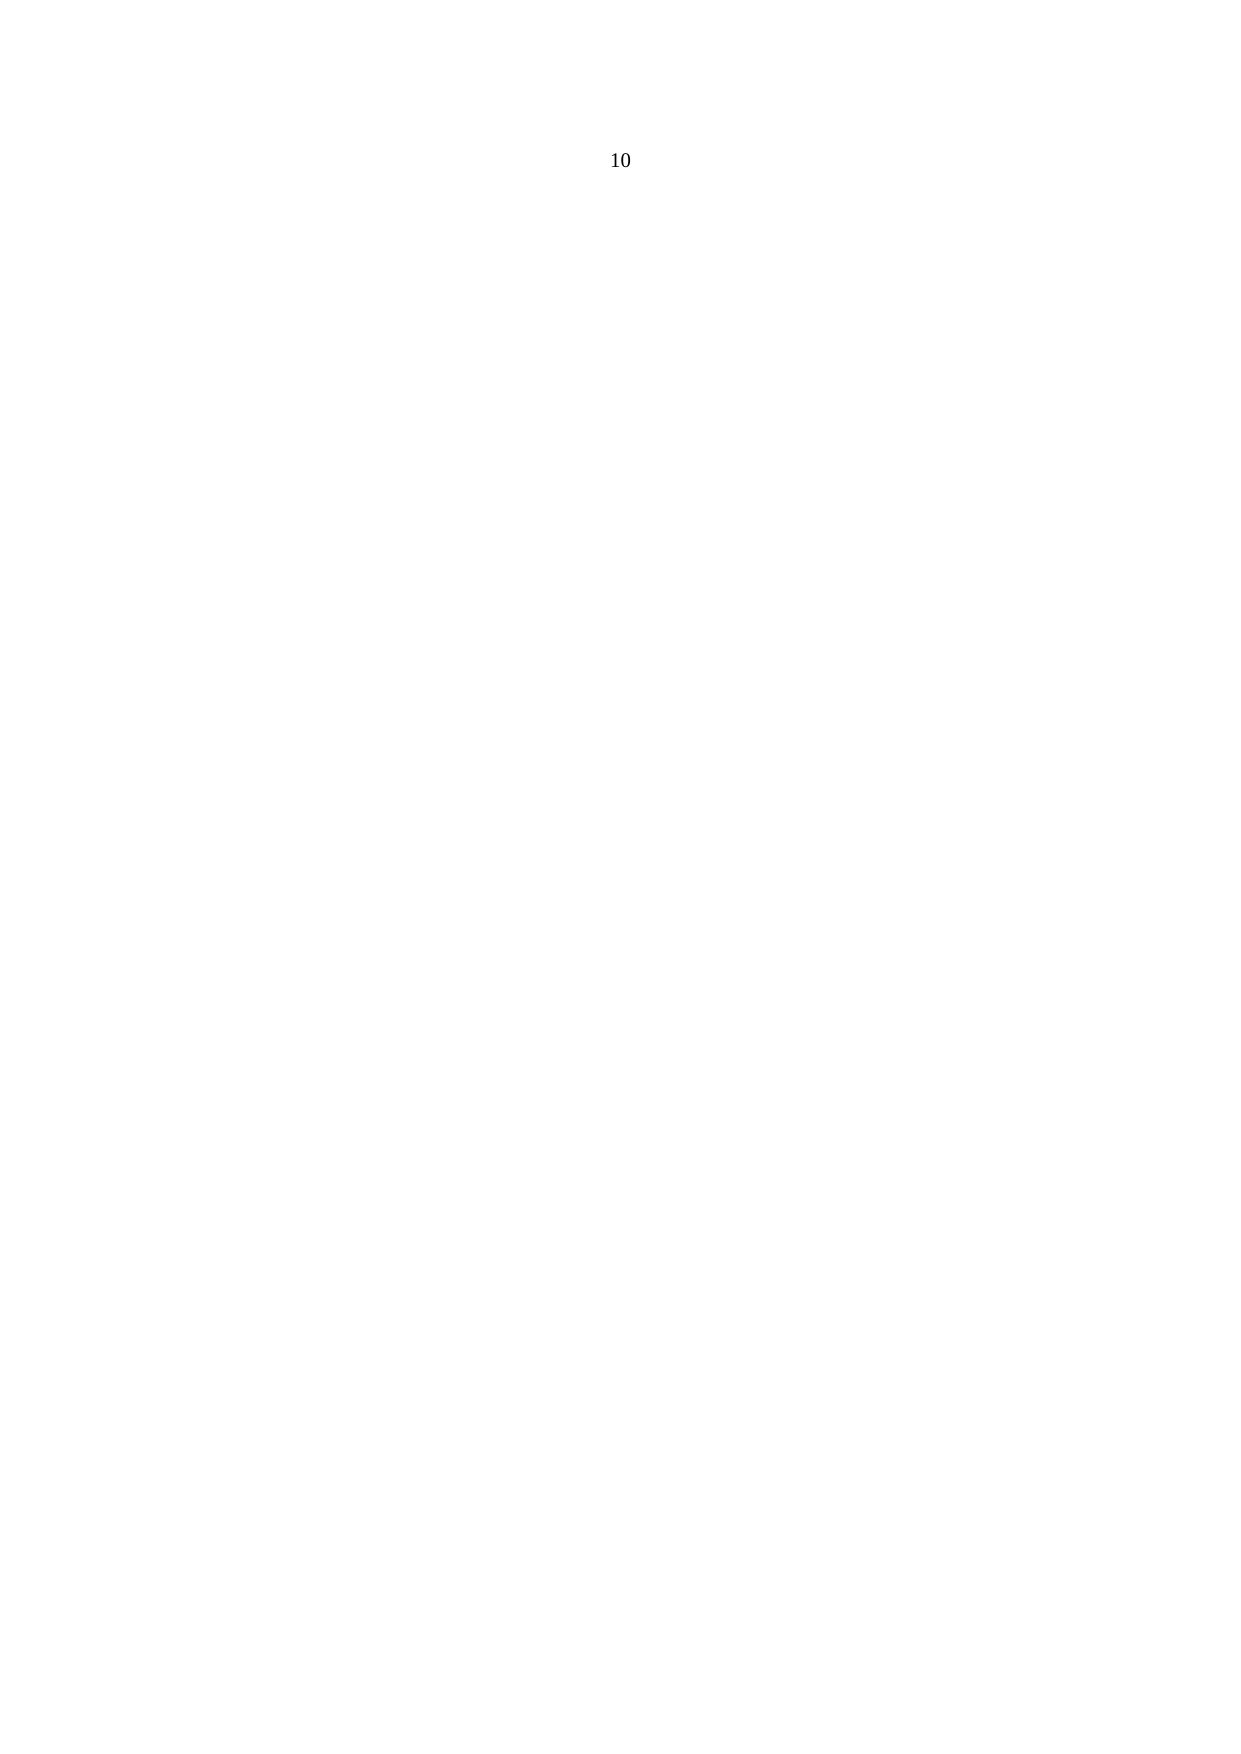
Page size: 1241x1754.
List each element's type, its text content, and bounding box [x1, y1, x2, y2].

text 10 [610, 148, 1093, 172]
